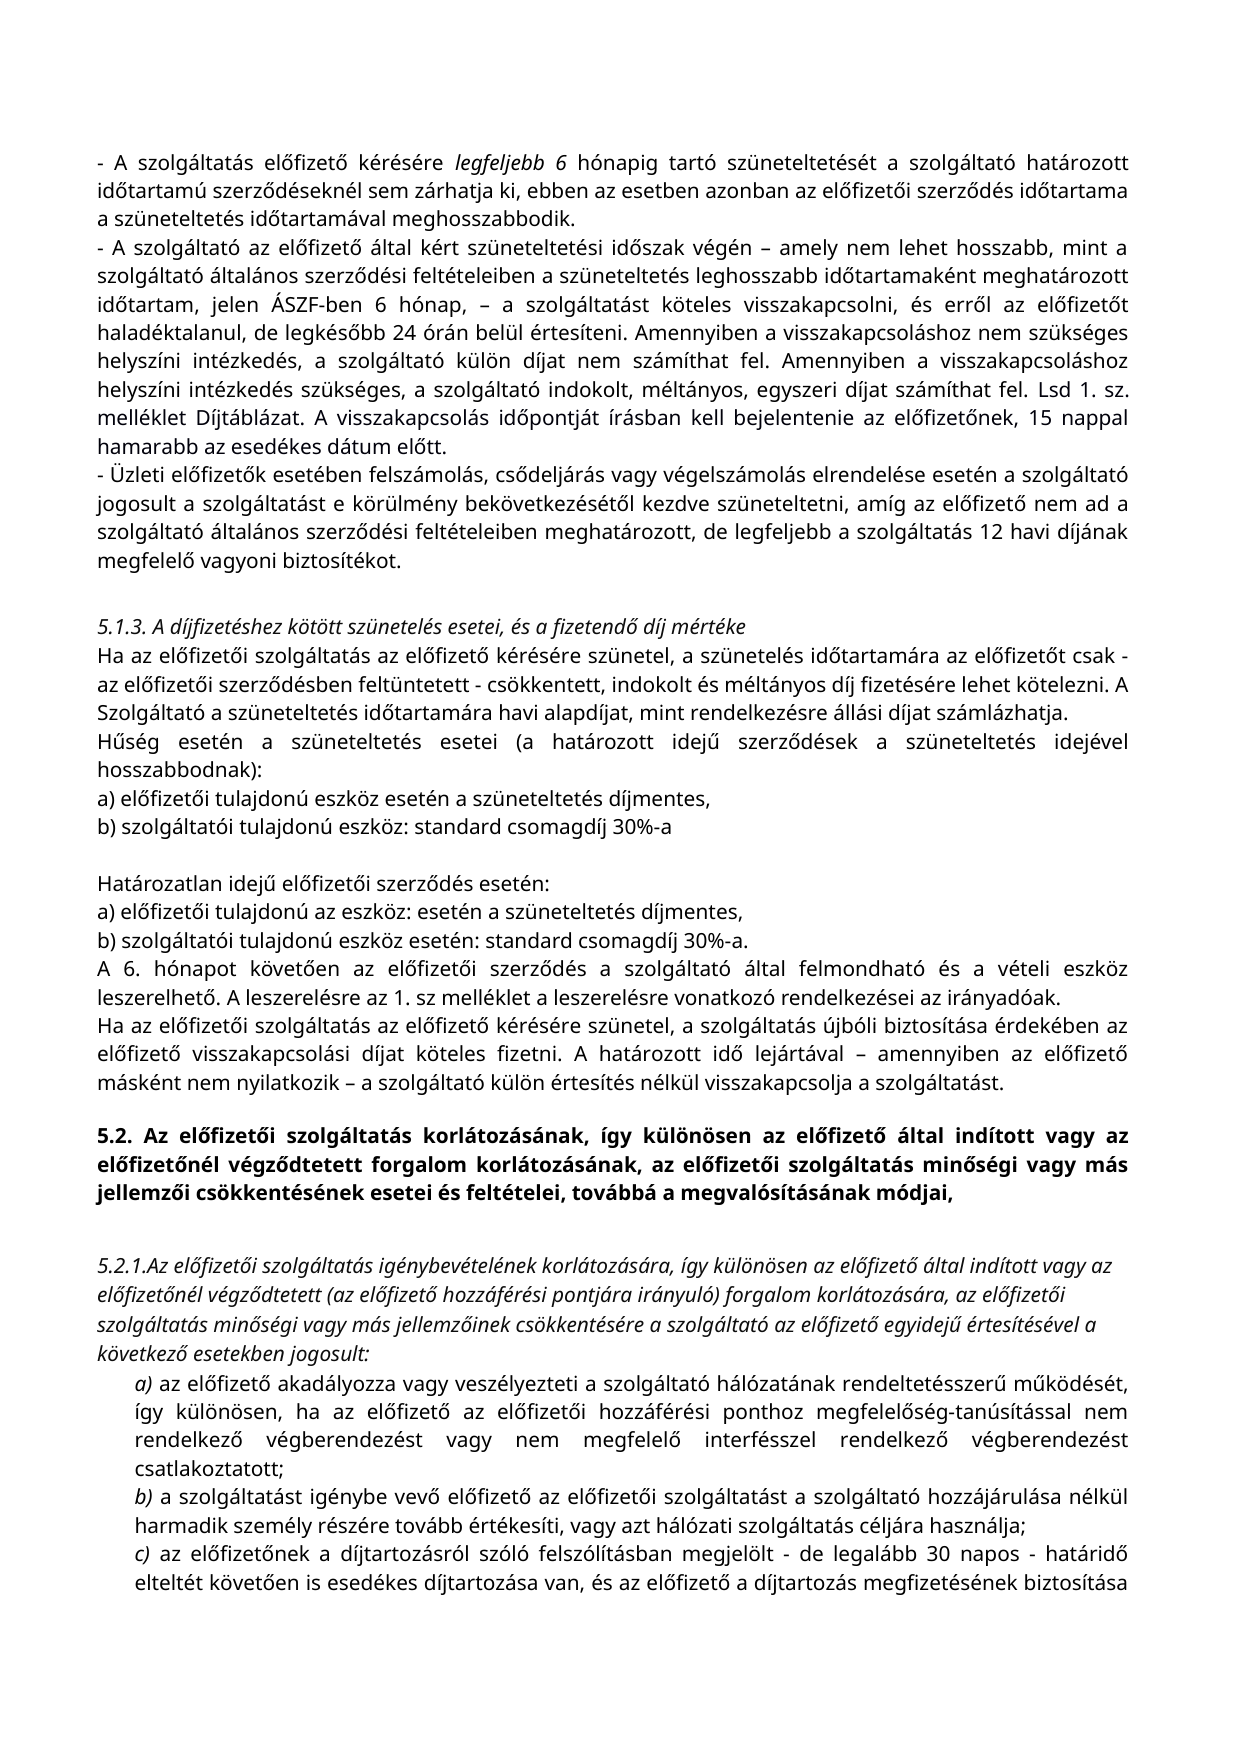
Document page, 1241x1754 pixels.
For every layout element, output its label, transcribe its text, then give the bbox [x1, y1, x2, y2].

subtitle 5.1.3. A díjfizetéshez kötött szünetelés esetei, és a fizetendő díj mértéke [97, 612, 1130, 640]
subtitle 5.2. Az előfizetői szolgáltatás korlátozásának, így különösen az előfizető által indított vagy az előfizetőnél végződtetett forgalom korlátozásának, az előfizetői szolgáltatás minőségi vagy más jellemzői csökkentésének esetei és feltételei, továbbá a megvalósításának módjai, [97, 1121, 1130, 1207]
text b) szolgáltatói tulajdonú eszköz: standard csomagdíj 30%-a [97, 812, 1130, 841]
text - A szolgáltatás előfizető kérésére legfeljebb 6 hónapig tartó szüneteltetését a szolgáltató határozott időtartamú szerződéseknél sem zárhatja ki, ebben az esetben azonban az előfizetői szerződés időtartama a szüneteltetés időtartamával meghosszabbodik. [97, 148, 1130, 233]
text Ha az előfizetői szolgáltatás az előfizető kérésére szünetel, a szolgáltatás újbóli biztosítása érdekében az előfizető visszakapcsolási díjat köteles fizetni. A határozott idő lejártával – amennyiben az előfizető másként nem nyilatkozik – a szolgáltató külön értesítés nélkül visszakapcsolja a szolgáltatást. [97, 1011, 1130, 1096]
text Határozatlan idejű előfizetői szerződés esetén: [97, 869, 1130, 897]
text Hűség esetén a szüneteltetés esetei (a határozott idejű szerződések a szüneteltetés idejével hosszabbodnak): [97, 727, 1130, 784]
text a) előfizetői tulajdonú az eszköz: esetén a szüneteltetés díjmentes, [97, 897, 1130, 926]
text b) a szolgáltatást igénybe vevő előfizető az előfizetői szolgáltatást a szolgáltató hozzájárulása nélkül harmadik személy részére tovább értékesíti, vagy azt hálózati szolgáltatás céljára használja; [134, 1482, 1130, 1539]
text A 6. hónapot követően az előfizetői szerződés a szolgáltató által felmondható és a vételi eszköz leszerelhető. A leszerelésre az 1. sz melléklet a leszerelésre vonatkozó rendelkezései az irányadóak. [97, 954, 1130, 1011]
text a) az előfizető akadályozza vagy veszélyezteti a szolgáltató hálózatának rendeltetésszerű működését, így különösen, ha az előfizető az előfizetői hozzáférési ponthoz megfelelőség-tanúsítással nem rendelkező végberendezést vagy nem megfelelő interfésszel rendelkező végberendezést csatlakoztatott; [134, 1369, 1130, 1482]
subtitle 5.2.1.Az előfizetői szolgáltatás igénybevételének korlátozására, így különösen az előfizető által indított vagy az előfizetőnél végződtetett (az előfizető hozzáférési pontjára irányuló) forgalom korlátozására, az előfizetői szolgáltatás minőségi vagy más jellemzőinek csökkentésére a szolgáltató az előfizető egyidejű értesítésével a következő esetekben jogosult: [97, 1251, 1130, 1368]
text - A szolgáltató az előfizető által kért szüneteltetési időszak végén – amely nem lehet hosszabb, mint a szolgáltató általános szerződési feltételeiben a szüneteltetés leghosszabb időtartamaként meghatározott időtartam, jelen ÁSZF-ben 6 hónap, – a szolgáltatást köteles visszakapcsolni, és erről az előfizetőt haladéktalanul, de legkésőbb 24 órán belül értesíteni. Amennyiben a visszakapcsoláshoz nem szükséges helyszíni intézkedés, a szolgáltató külön díjat nem számíthat fel. Amennyiben a visszakapcsoláshoz helyszíni intézkedés szükséges, a szolgáltató indokolt, méltányos, egyszeri díjat számíthat fel. Lsd 1. sz. melléklet Díjtáblázat. A visszakapcsolás időpontját írásban kell bejelentenie az előfizetőnek, 15 nappal hamarabb az esedékes dátum előtt. [97, 233, 1130, 460]
text Ha az előfizetői szolgáltatás az előfizető kérésére szünetel, a szünetelés időtartamára az előfizetőt csak - az előfizetői szerződésben feltüntetett - csökkentett, indokolt és méltányos díj fizetésére lehet kötelezni. A Szolgáltató a szüneteltetés időtartamára havi alapdíjat, mint rendelkezésre állási díjat számlázhatja. [97, 641, 1130, 727]
text c) az előfizetőnek a díjtartozásról szóló felszólításban megjelölt - de legalább 30 napos - határidő elteltét követően is esedékes díjtartozása van, és az előfizető a díjtartozás megfizetésének biztosítása [134, 1539, 1130, 1596]
text b) szolgáltatói tulajdonú eszköz esetén: standard csomagdíj 30%-a. [97, 926, 1130, 954]
text a) előfizetői tulajdonú eszköz esetén a szüneteltetés díjmentes, [97, 784, 1130, 812]
text - Üzleti előfizetők esetében felszámolás, csődeljárás vagy végelszámolás elrendelése esetén a szolgáltató jogosult a szolgáltatást e körülmény bekövetkezésétől kezdve szüneteltetni, amíg az előfizető nem ad a szolgáltató általános szerződési feltételeiben meghatározott, de legfeljebb a szolgáltatás 12 havi díjának megfelelő vagyoni biztosítékot. [97, 460, 1130, 574]
